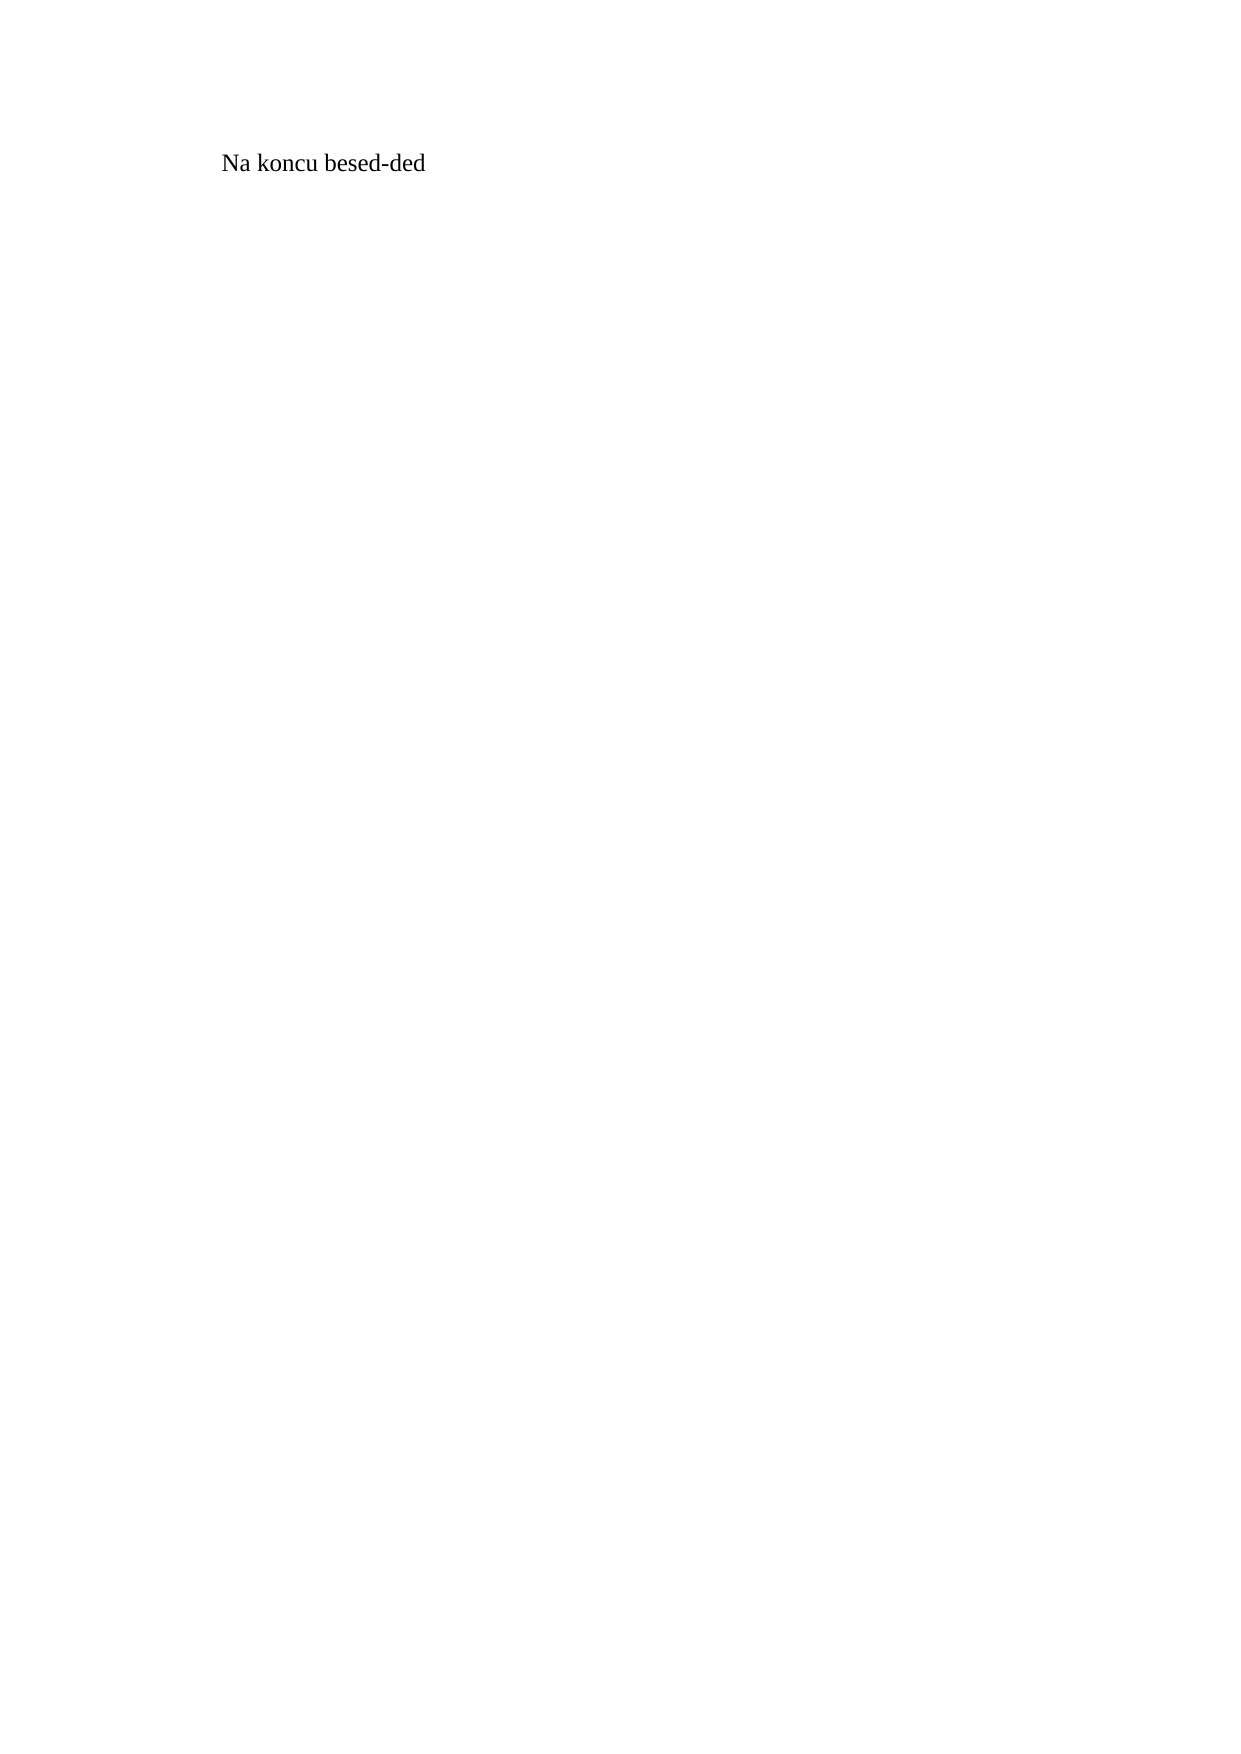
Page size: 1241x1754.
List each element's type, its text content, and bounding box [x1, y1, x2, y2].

text Na koncu besed-ded [148, 148, 1093, 176]
